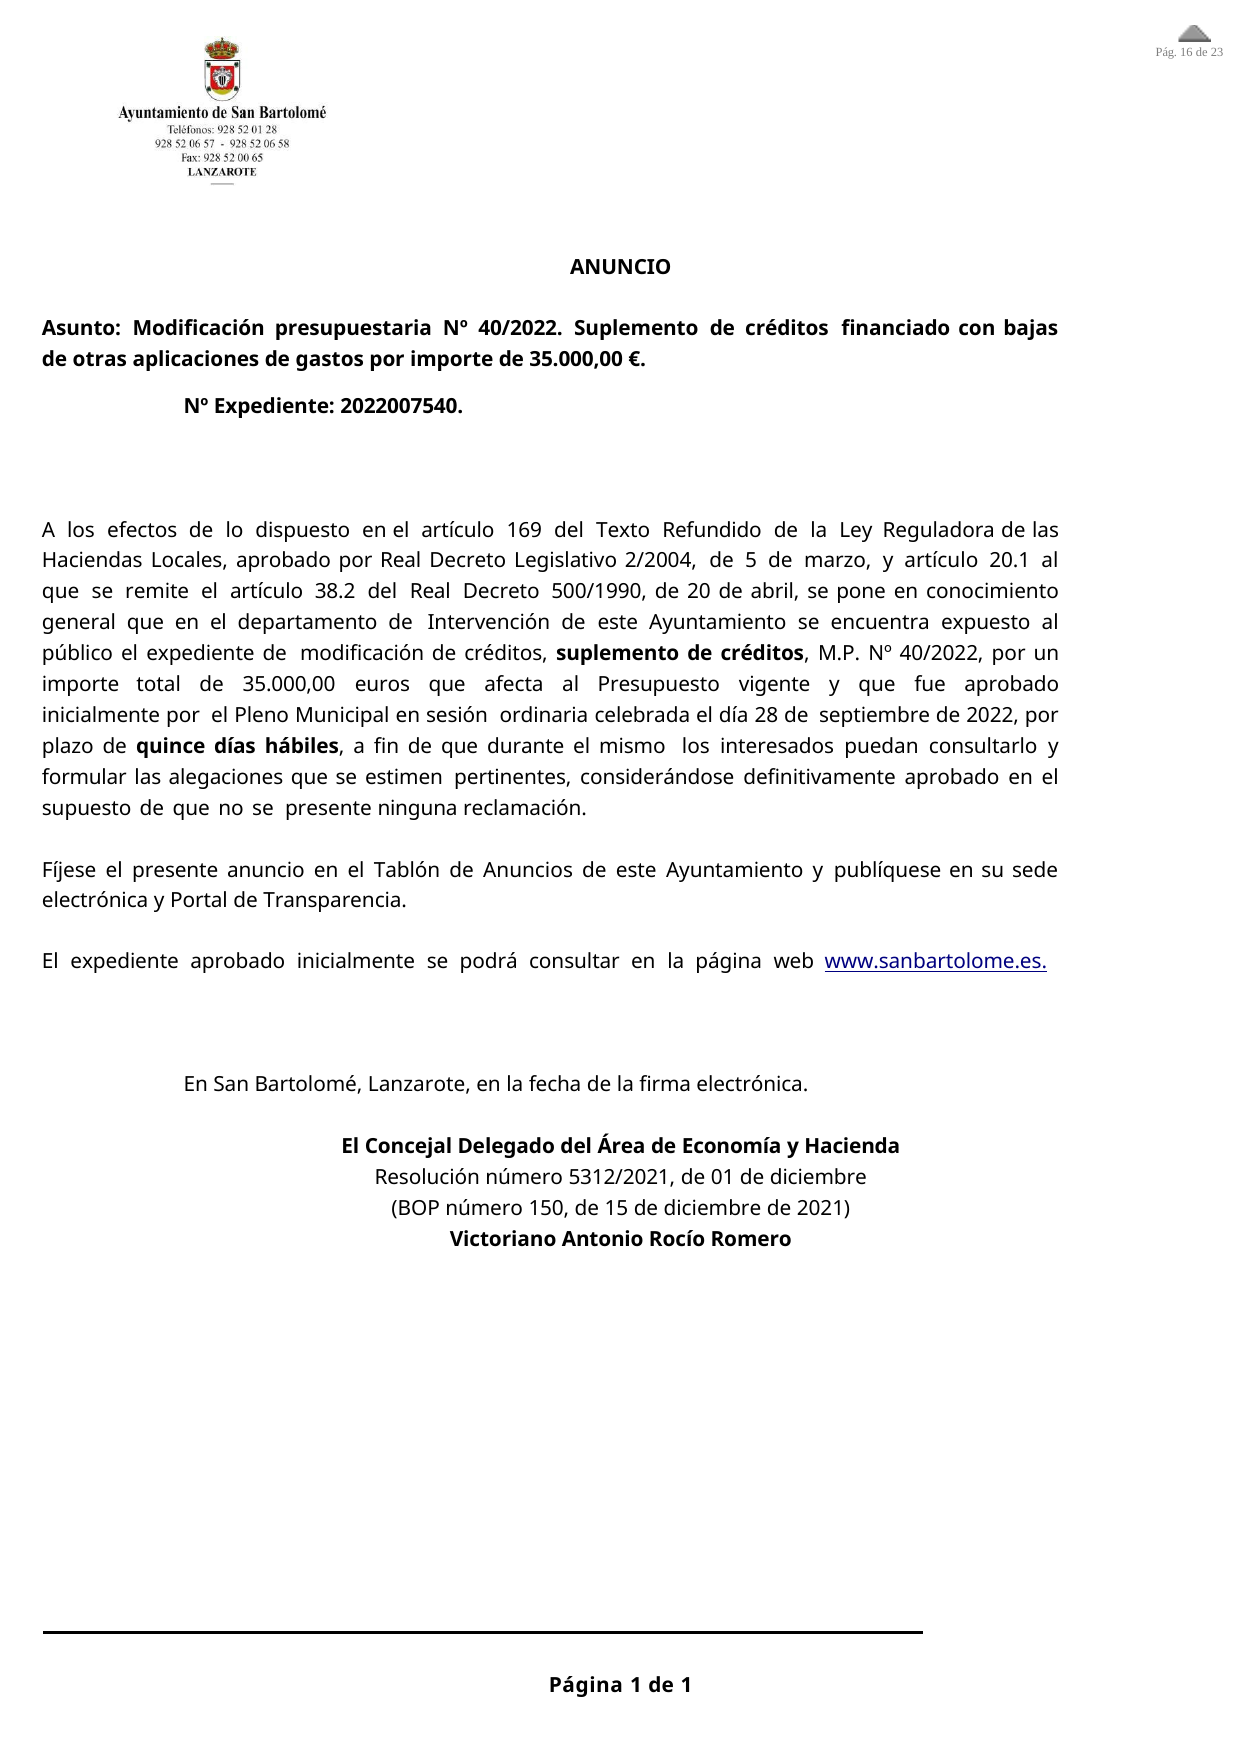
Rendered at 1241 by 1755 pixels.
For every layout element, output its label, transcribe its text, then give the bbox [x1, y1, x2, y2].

text El expediente aprobado inicialmente se podrá consultar en la página web www.sanbartolome.es. [42, 946, 1058, 975]
text El Concejal Delegado del Área de Economía y Hacienda [198, 1131, 1043, 1160]
picture [1177, 25, 1211, 42]
text ANUNCIO [198, 252, 1043, 280]
text Fíjese el presente anuncio en el Tablón de Anuncios de este Ayuntamiento y publíquese en su sede electrónica y Portal de Transparencia. [42, 855, 1059, 914]
text Nº Expediente: 2022007540. [183, 392, 1236, 420]
text Página 1 de 1 [198, 1670, 1043, 1698]
text Asunto: Modificación presupuestaria Nº 40/2022. Suplemento de créditos financiado con bajas de otras aplicaciones de gastos por importe de 35.000,00 €. [42, 313, 1058, 372]
text Resolución número 5312/2021, de 01 de diciembre (BOP número 150, de 15 de diciembre de 2021) Victoriano Antonio Rocío Romero [358, 1162, 883, 1252]
text A los efectos de lo dispuesto en el artículo 169 del Texto Refundido de la Ley Reguladora de las Haciendas Locales, aprobado por Real Decreto Legislativo 2/2004, de 5 de marzo, y artículo 20.1 al que se remite el artículo 38.2 del Real Decreto 500/1990, de 20 de abril, se pone en conocimiento general que en el departamento de Intervención de este Ayuntamiento se encuentra expuesto al público el expediente de modificación de créditos, suplemento de créditos, M.P. Nº 40/2022, por un importe total de 35.000,00 euros que afecta al Presupuesto vigente y que fue aprobado inicialmente por el Pleno Municipal en sesión ordinaria celebrada el día 28 de septiembre de 2022, por plazo de quince días hábiles, a fin de que durante el mismo los interesados puedan consultarlo y formular las alegaciones que se estimen pertinentes, considerándose definitivamente aprobado en el supuesto de que no se presente ninguna reclamación. [42, 515, 1059, 822]
picture [116, 36, 329, 186]
text En San Bartolomé, Lanzarote, en la fecha de la firma electrónica. [183, 1069, 1236, 1098]
